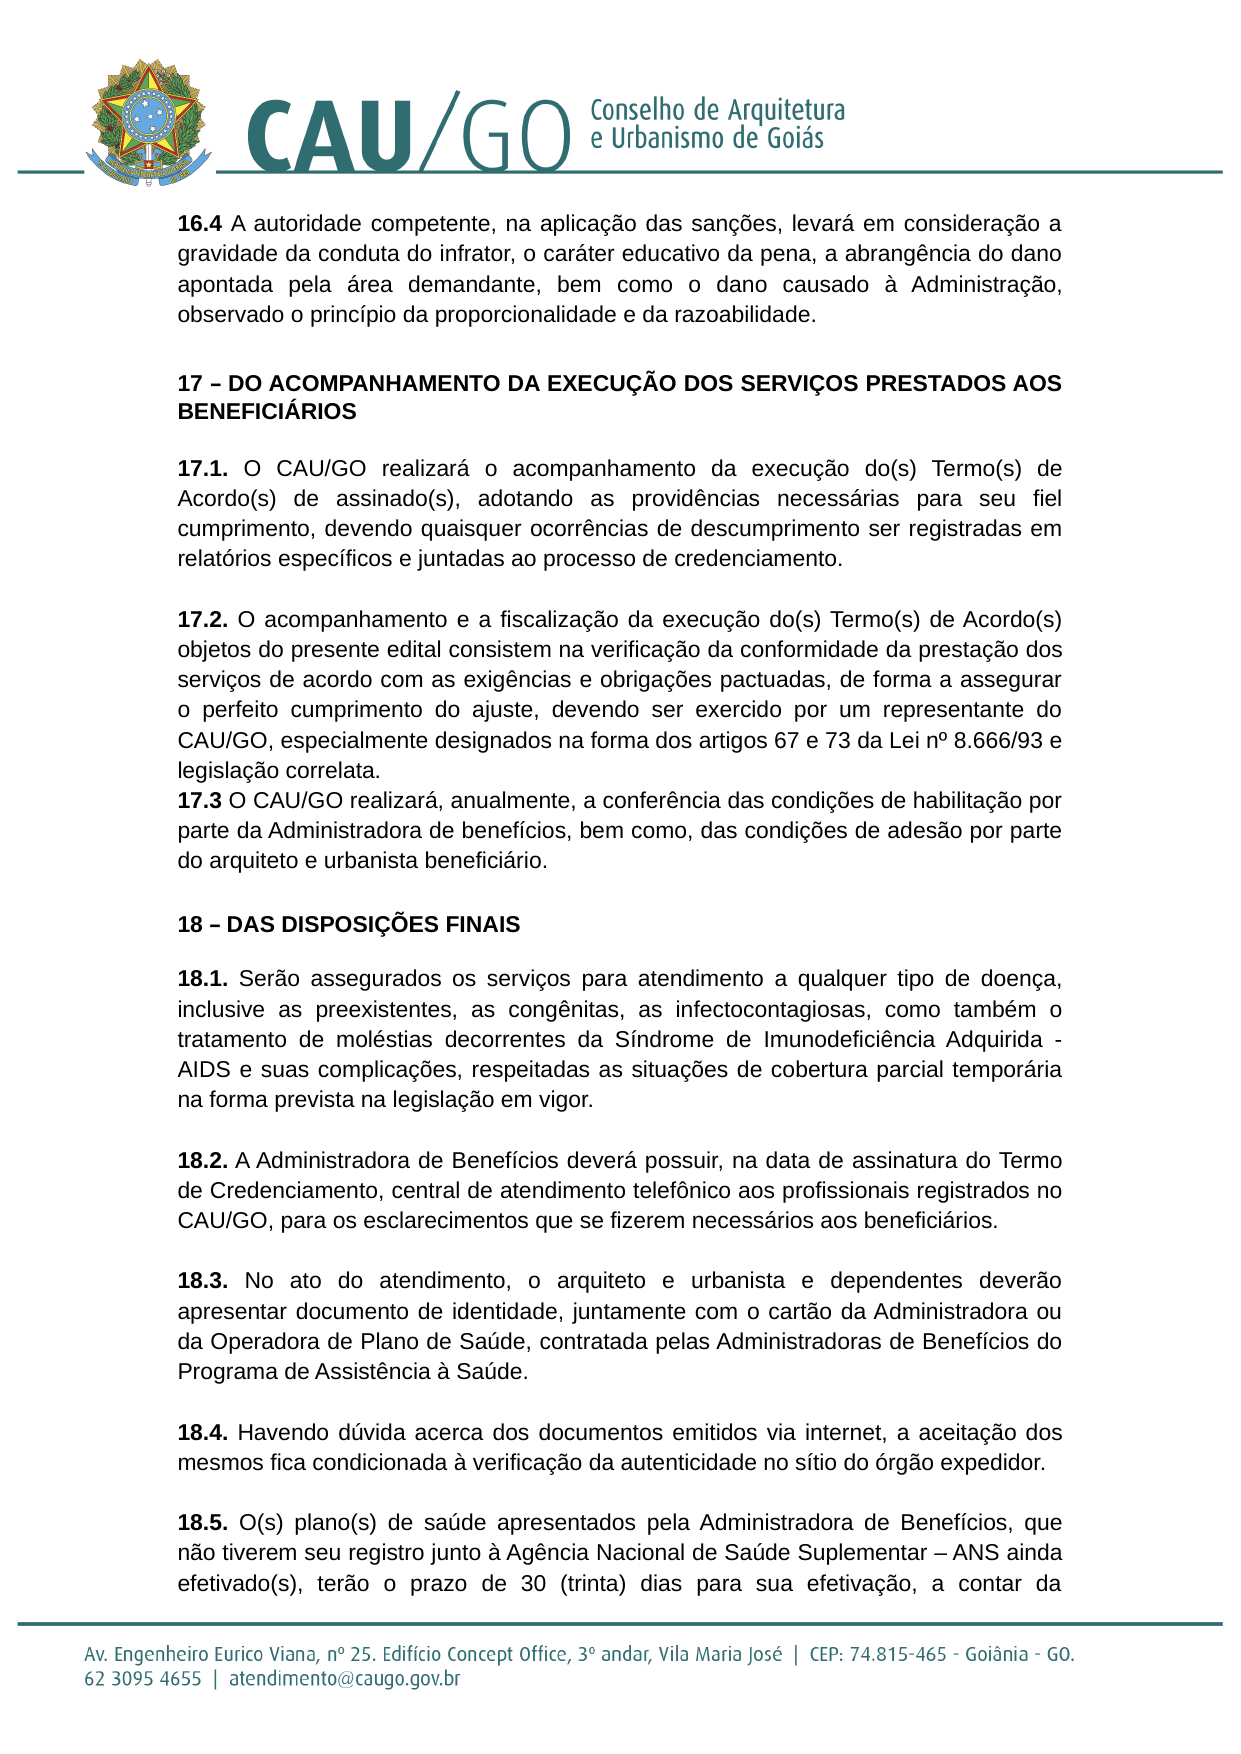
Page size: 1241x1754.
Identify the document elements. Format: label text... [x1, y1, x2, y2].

text 17.2. O acompanhamento e a fiscalização da execução do(s) Termo(s) de Acordo(s) objetos do presente edital consistem na verificação da conformidade da prestação dos serviços de acordo com as exigências e obrigações pactuadas, de forma a assegurar o perfeito cumprimento do ajuste, devendo ser exercido por um representante do CAU/GO, especialmente designados na forma dos artigos 67 e 73 da Lei nº 8.666/93 e legislação correlata. [177, 606, 1063, 783]
text 18.1. Serão assegurados os serviços para atendimento a qualquer tipo de doença, inclusive as preexistentes, as congênitas, as infectocontagiosas, como também o tratamento de moléstias decorrentes da Síndrome de Imunodeficiência Adquirida - AIDS e suas complicações, respeitadas as situações de cobertura parcial temporária na forma prevista na legislação em vigor. [177, 965, 1063, 1113]
text 16.4 A autoridade competente, na aplicação das sanções, levará em consideração a gravidade da conduta do infrator, o caráter educativo da pena, a abrangência do dano apontada pela área demandante, bem como o dano causado à Administração, observado o princípio da proporcionalidade e da razoabilidade. [177, 207, 1063, 327]
text 18.3. No ato do atendimento, o arquiteto e urbanista e dependentes deverão apresentar documento de identidade, juntamente com o cartão da Administradora ou da Operadora de Plano de Saúde, contratada pelas Administradoras de Benefícios do Programa de Assistência à Saúde. [177, 1267, 1063, 1384]
text 18 – DAS DISPOSIÇÕES FINAIS [177, 908, 1063, 939]
text 18.4. Havendo dúvida acerca dos documentos emitidos via internet, a aceitação dos mesmos fica condicionada à verificação da autenticidade no sítio do órgão expedidor. [177, 1418, 1063, 1475]
text 18.5. O(s) plano(s) de saúde apresentados pela Administradora de Benefícios, que não tiverem seu registro junto à Agência Nacional de Saúde Suplementar – ANS ainda efetivado(s), terão o prazo de 30 (trinta) dias para sua efetivação, a contar da [177, 1509, 1063, 1596]
text 17.3 O CAU/GO realizará, anualmente, a conferência das condições de habilitação por parte da Administradora de benefícios, bem como, das condições de adesão por parte do arquiteto e urbanista beneficiário. [177, 787, 1063, 874]
text 18.2. A Administradora de Benefícios deverá possuir, na data de assinatura do Termo de Credenciamento, central de atendimento telefônico aos profissionais registrados no CAU/GO, para os esclarecimentos que se fizerem necessários aos beneficiários. [177, 1147, 1063, 1233]
text 17.1. O CAU/GO realizará o acompanhamento da execução do(s) Termo(s) de Acordo(s) de assinado(s), adotando as providências necessárias para seu fiel cumprimento, devendo quaisquer ocorrências de descumprimento ser registradas em relatórios específicos e juntadas ao processo de credenciamento. [177, 455, 1063, 572]
text 17 – DO ACOMPANHAMENTO DA EXECUÇÃO DOS SERVIÇOS PRESTADOS AOS BENEFICIÁRIOS [177, 367, 1063, 424]
